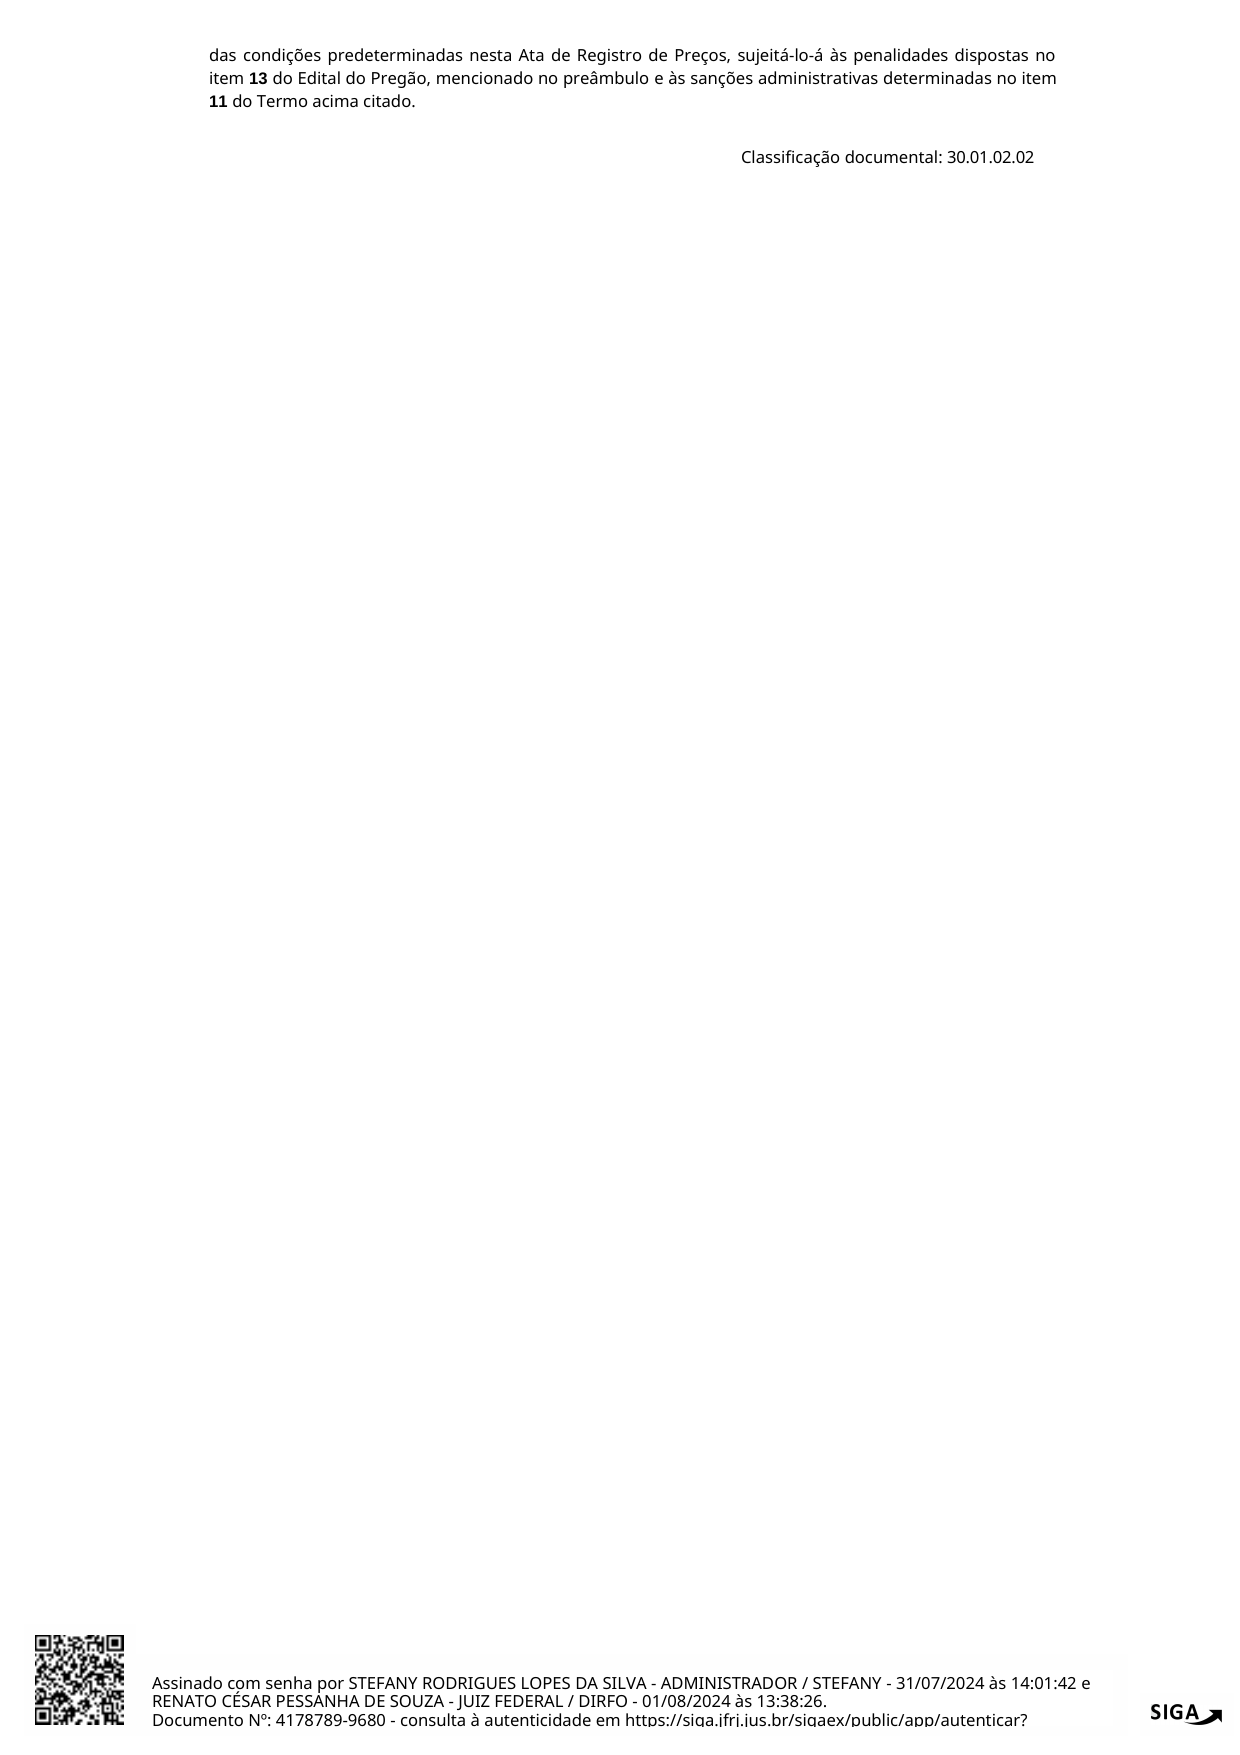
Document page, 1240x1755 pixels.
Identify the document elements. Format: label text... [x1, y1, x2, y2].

text Classificação documental: 30.01.02.02 [741, 146, 1071, 169]
list das condições predeterminadas nesta Ata de Registro de Preços, sujeitá-lo-á às penalidades dispostas no item 13 do Edital do Pregão, mencionado no preâmbulo e às sanções administrativas determinadas no item 11 do Termo acima citado. [209, 44, 1057, 112]
